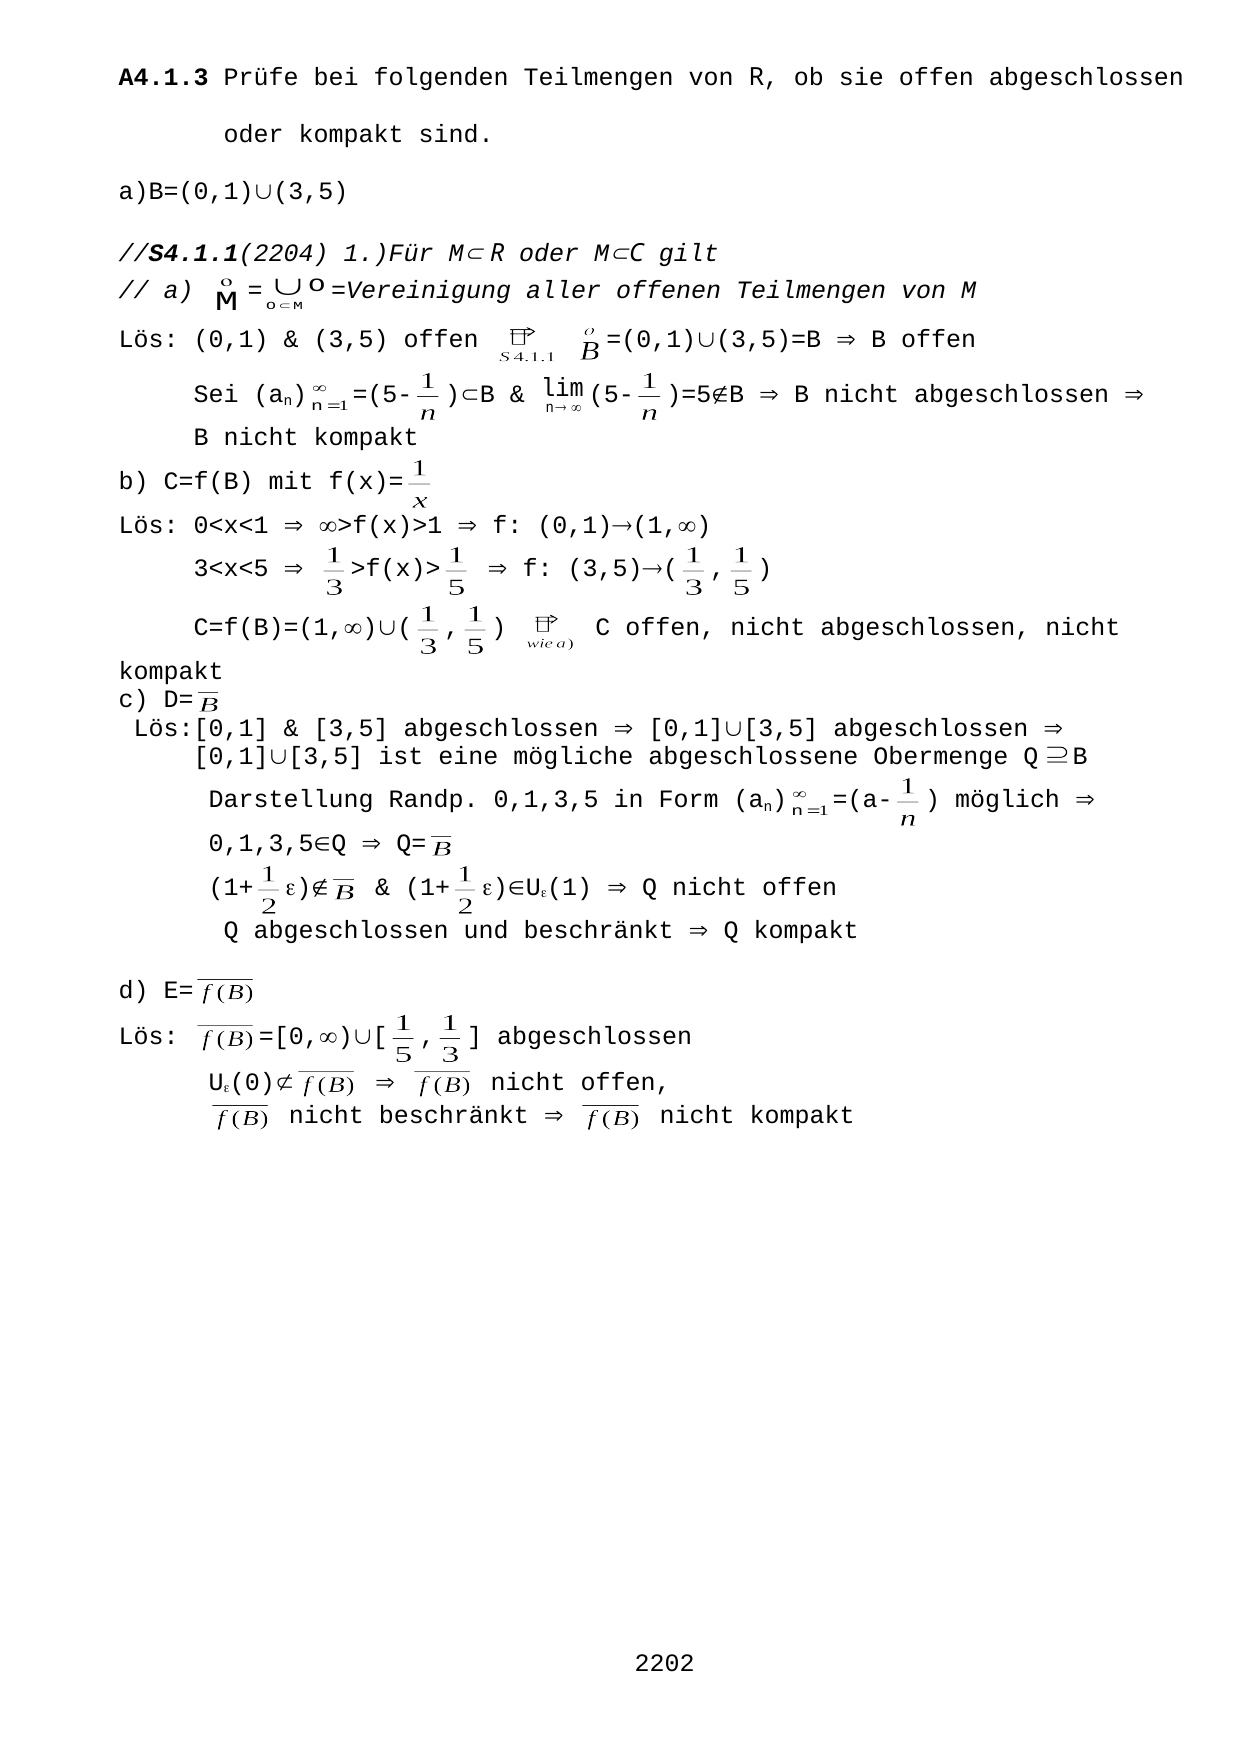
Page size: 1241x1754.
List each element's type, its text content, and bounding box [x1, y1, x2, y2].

text C=f(B)=(1,)(,) C offen, nicht abgeschlossen, nicht kompakt c) D= [118, 599, 1211, 715]
text // a) ==Vereinigung aller offenen Teilmengen von M [118, 269, 1211, 315]
text Lös:[0,1] & [3,5] abgeschlossen  [0,1][3,5] abgeschlossen  [0,1][3,5] ist eine mögliche abgeschlossene Obermenge QB Darstellung Randp. 0,1,3,5 in Form (an)=(a-) möglich  0,1,3,5Q  Q= [118, 715, 1211, 859]
text //S4.1.1(2204) 1.)Für M R oder MC gilt [118, 235, 1211, 269]
text d) E= Lös: =[0,)[,] abgeschlossen [118, 975, 1211, 1067]
text nicht beschränkt  nicht kompakt [118, 1100, 1211, 1133]
text A4.1.3 Prüfe bei folgenden Teilmengen von R, ob sie offen abgeschlossen oder kompakt sind. [118, 59, 1211, 150]
text U(0)  nicht offen, [118, 1067, 1211, 1100]
text (1+) & (1+)U(1)  Q nicht offen Q abgeschlossen und beschränkt  Q kompakt [118, 859, 1211, 946]
text 3<x<5  >f(x)>  f: (3,5)(,) [118, 541, 1211, 599]
text Lös: (0,1) & (3,5) offen =(0,1)(3,5)=B  B offen Sei (an)=(5-)B & (5-)=5B  B nicht abgeschlossen  B nicht kompakt b) C=f(B) mit f(x)= Lös: 0<x<1  >f(x)>1  f: (0,1)(1,) [118, 315, 1211, 541]
text a)B=(0,1)(3,5) [118, 178, 1211, 207]
